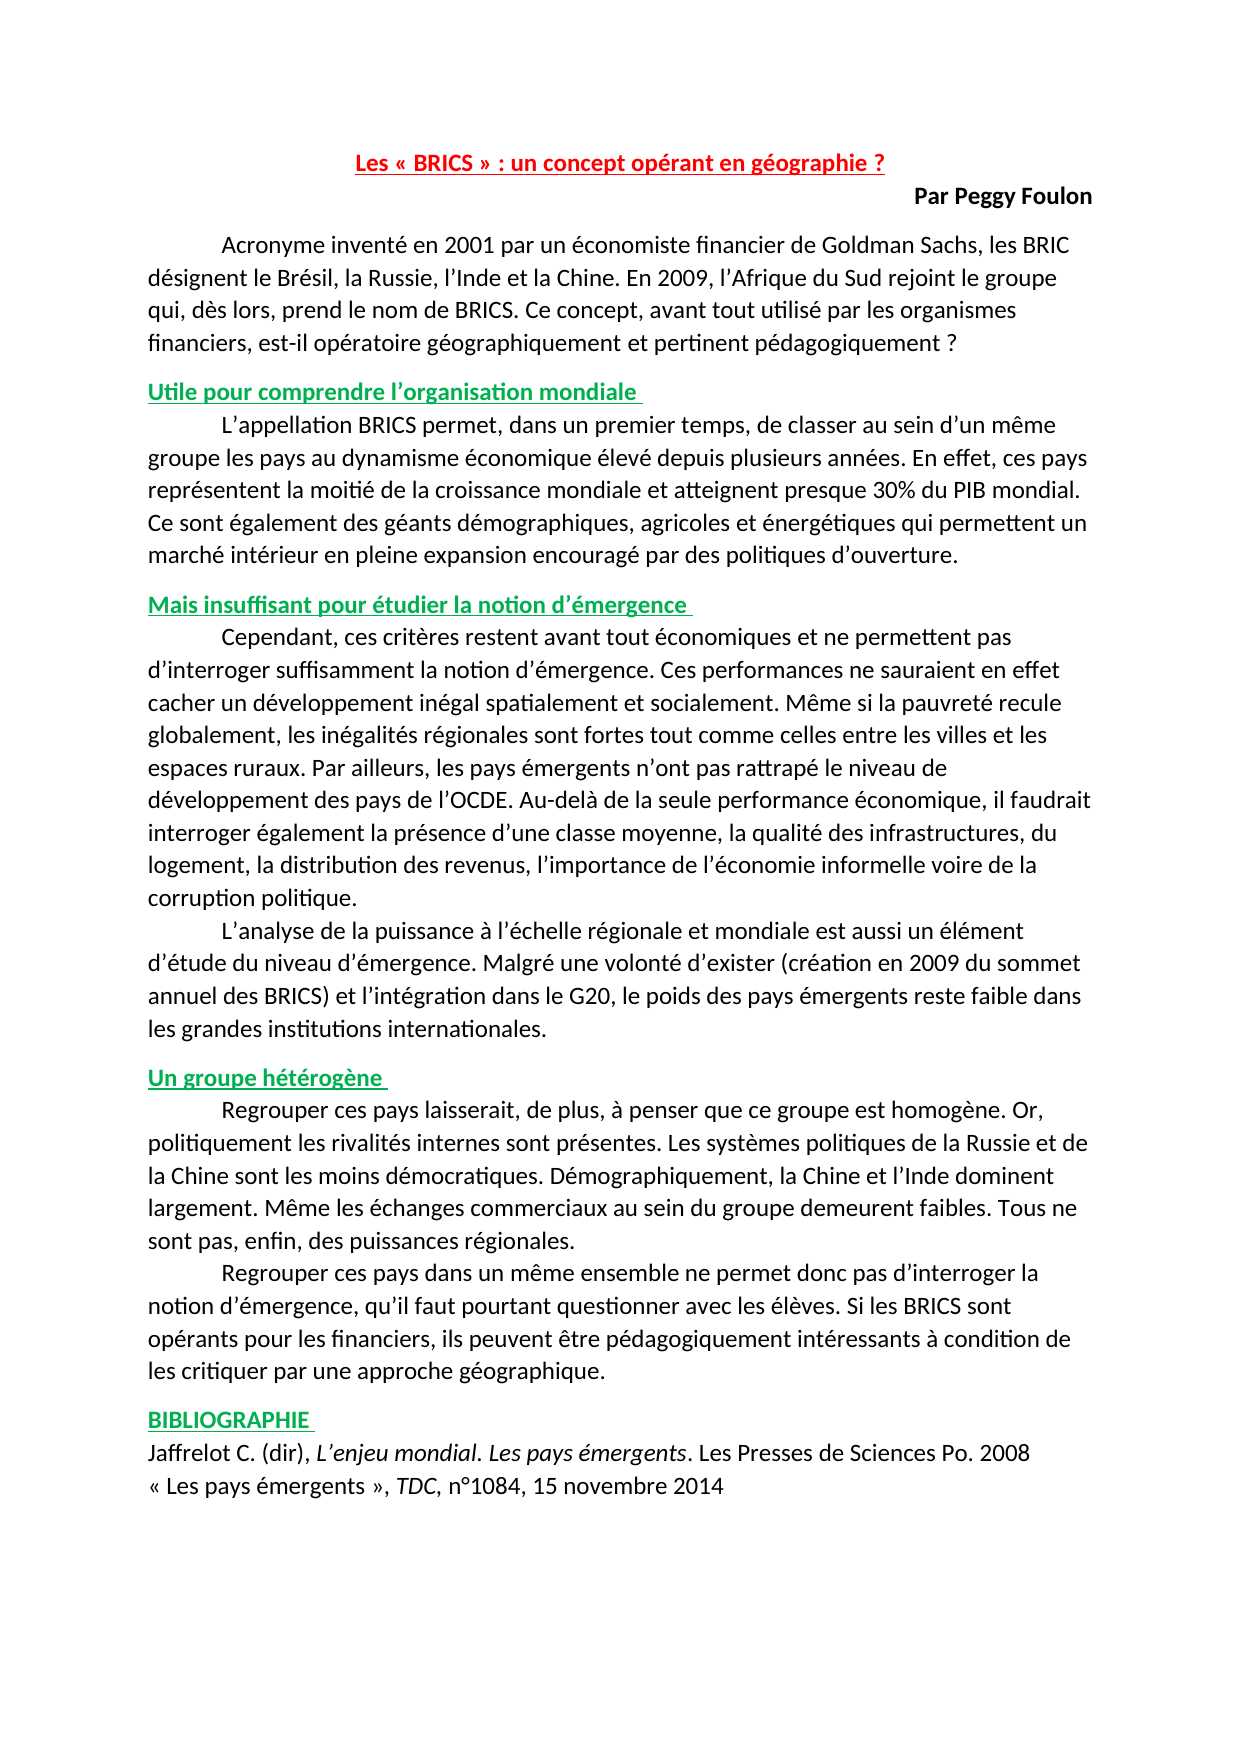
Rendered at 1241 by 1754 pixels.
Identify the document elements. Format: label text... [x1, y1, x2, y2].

text L’appellation BRICS permet, dans un premier temps, de classer au sein d’un même groupe les pays au dynamisme économique élevé depuis plusieurs années. En effet, ces pays représentent la moitié de la croissance mondiale et atteignent presque 30% du PIB mondial. Ce sont également des géants démographiques, agricoles et énergétiques qui permettent un marché intérieur en pleine expansion encouragé par des politiques d’ouverture. [148, 409, 1093, 570]
text « Les pays émergents », TDC, n°1084, 15 novembre 2014 [148, 1470, 1093, 1500]
text Cependant, ces critères restent avant tout économiques et ne permettent pas d’interroger suffisamment la notion d’émergence. Ces performances ne sauraient en effet cacher un développement inégal spatialement et socialement. Même si la pauvreté recule globalement, les inégalités régionales sont fortes tout comme celles entre les villes et les espaces ruraux. Par ailleurs, les pays émergents n’ont pas rattrapé le niveau de développement des pays de l’OCDE. Au-delà de la seule performance économique, il faudrait interroger également la présence d’une classe moyenne, la qualité des infrastructures, du logement, la distribution des revenus, l’importance de l’économie informelle voire de la corruption politique. [148, 621, 1093, 913]
text Acronyme inventé en 2001 par un économiste financier de Goldman Sachs, les BRIC désignent le Brésil, la Russie, l’Inde et la Chine. En 2009, l’Afrique du Sud rejoint le groupe qui, dès lors, prend le nom de BRICS. Ce concept, avant tout utilisé par les organismes financiers, est-il opératoire géographiquement et pertinent pédagogiquement ? [148, 229, 1093, 358]
text Regrouper ces pays dans un même ensemble ne permet donc pas d’interroger la notion d’émergence, qu’il faut pourtant questionner avec les élèves. Si les BRICS sont opérants pour les financiers, ils peuvent être pédagogiquement intéressants à condition de les critiquer par une approche géographique. [148, 1258, 1093, 1386]
text BIBLIOGRAPHIE [148, 1405, 1093, 1435]
text Mais insuffisant pour étudier la notion d’émergence [148, 589, 1093, 619]
text Les « BRICS » : un concept opérant en géographie ? [148, 148, 1093, 178]
text Un groupe hétérogène [148, 1062, 1093, 1092]
text Par Peggy Foulon [148, 180, 1093, 211]
text Jaffrelot C. (dir), L’enjeu mondial. Les pays émergents. Les Presses de Sciences Po. 2008 [148, 1437, 1093, 1468]
text L’analyse de la puissance à l’échelle régionale et mondiale est aussi un élément d’étude du niveau d’émergence. Malgré une volonté d’exister (création en 2009 du sommet annuel des BRICS) et l’intégration dans le G20, le poids des pays émergents reste faible dans les grandes institutions internationales. [148, 915, 1093, 1043]
text Utile pour comprendre l’organisation mondiale [148, 377, 1093, 407]
text Regrouper ces pays laisserait, de plus, à penser que ce groupe est homogène. Or, politiquement les rivalités internes sont présentes. Les systèmes politiques de la Russie et de la Chine sont les moins démocratiques. Démographiquement, la Chine et l’Inde dominent largement. Même les échanges commerciaux au sein du groupe demeurent faibles. Tous ne sont pas, enfin, des puissances régionales. [148, 1094, 1093, 1256]
